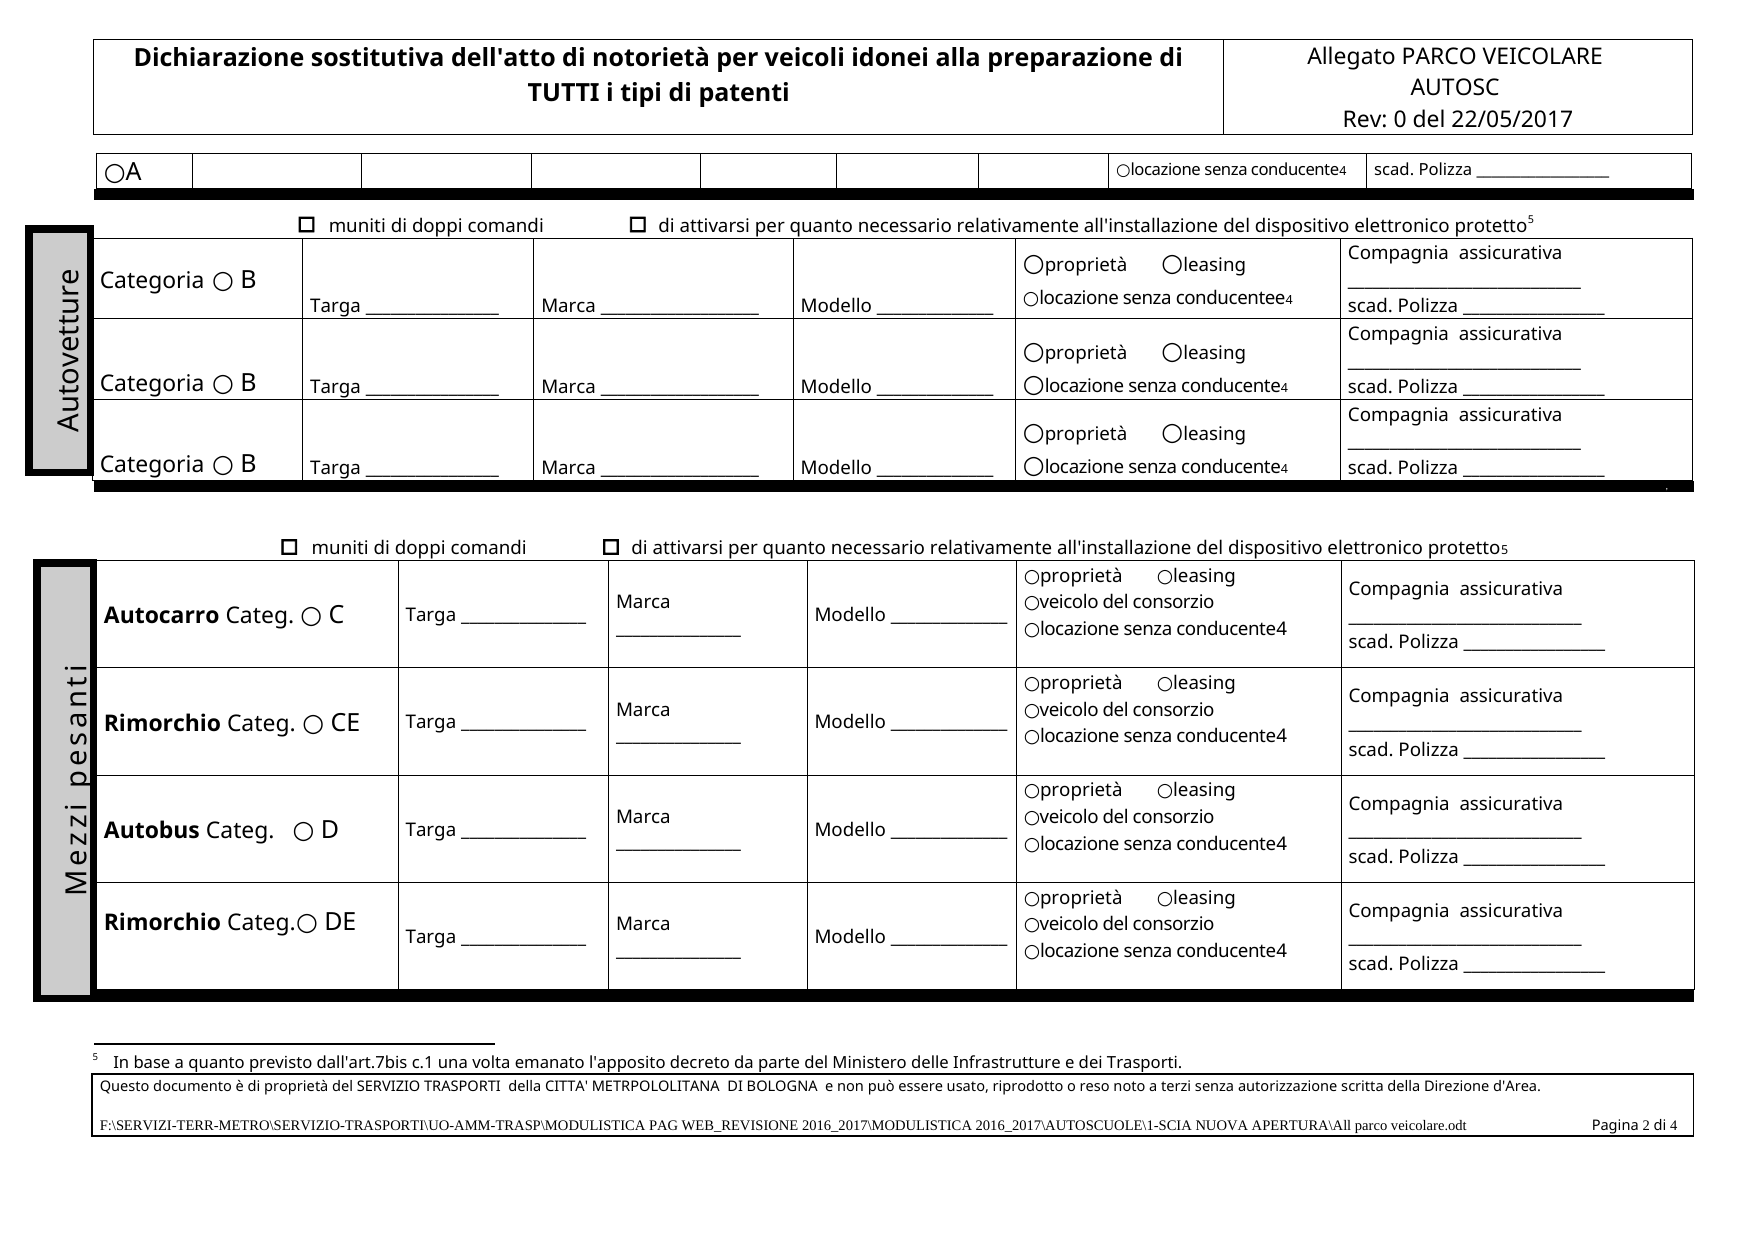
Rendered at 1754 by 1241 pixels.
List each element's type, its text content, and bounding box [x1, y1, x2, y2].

table_cell Autobus Categ. ○ D [97, 776, 398, 882]
table_cell Compagnia assicurativa ____________________________ scad. Polizza _________________ [1342, 776, 1694, 882]
table_header Autocarro Categ. ○ C [97, 561, 398, 667]
table_cell Marca _______________ [609, 668, 807, 774]
table_cell Targa ________________ [303, 400, 533, 479]
table_header Marca _______________ [609, 561, 807, 667]
table_cell Modello ______________ [794, 400, 1015, 479]
table_cell ○proprietà ○leasing ○veicolo del consorzio ○locazione senza conducente4 [1017, 776, 1341, 882]
table_header Targa ________________ [303, 239, 533, 318]
table_cell Marca ___________________ [534, 319, 793, 399]
table_cell Compagnia assicurativa ____________________________ scad. Polizza _________________ [1341, 319, 1692, 399]
table_header Marca ___________________ [534, 239, 793, 318]
table_cell Modello ______________ [808, 776, 1016, 882]
table_cell Compagnia assicurativa ____________________________ scad. Polizza _________________ [1341, 400, 1692, 479]
table_cell Targa ________________ [303, 319, 533, 399]
text  muniti di doppi comandi  di attivarsi per quanto necessario relativamente all'installazione del dispositivo elettronico protetto [94, 212, 1694, 237]
table_cell ○A [97, 154, 192, 188]
table_cell Marca _______________ [609, 883, 807, 989]
table_cell Targa _______________ [399, 668, 608, 774]
table_cell Compagnia assicurativa ____________________________ scad. Polizza _________________ [1342, 883, 1694, 989]
table_cell ○proprietà ○leasing ○veicolo del consorzio ○locazione senza conducente4 [1017, 668, 1341, 774]
table_cell ○proprietà ○leasing ○locazione senza conducente4 [1016, 319, 1340, 399]
table_cell [193, 154, 361, 188]
table_cell Marca _______________ [609, 776, 807, 882]
table_cell [532, 154, 700, 188]
table_cell [362, 154, 531, 188]
table_header Compagnia assicurativa ____________________________ scad. Polizza _________________ [1342, 561, 1694, 667]
table_cell [979, 154, 1108, 188]
table_cell Targa _______________ [399, 776, 608, 882]
table_cell Rimorchio Categ.○ DE [97, 883, 398, 989]
table_header Targa _______________ [399, 561, 608, 667]
table_cell scad. Polizza __________________ [1367, 154, 1691, 188]
table_cell Compagnia assicurativa ____________________________ scad. Polizza _________________ [1342, 668, 1694, 774]
table_cell ○proprietà ○leasing ○locazione senza conducente4 [1016, 400, 1340, 479]
table_cell Modello ______________ [808, 668, 1016, 774]
table_cell ○locazione senza conducente4 [1109, 154, 1366, 188]
table_header Modello ______________ [808, 561, 1016, 667]
table_cell Categoria ○ B [93, 400, 302, 479]
text In base a quanto previsto dall'art.7bis c.1 una volta emanato l'apposito decreto da parte del Ministero delle Infrastrutture e dei Trasporti. [92, 1051, 1694, 1073]
text , [94, 481, 1694, 492]
table_header Categoria ○ B [94, 239, 302, 318]
table_cell [837, 154, 978, 188]
table_header Modello ______________ [794, 239, 1015, 318]
table_header ○proprietà ○leasing ○veicolo del consorzio ○locazione senza conducente4 [1017, 561, 1341, 667]
table_cell Modello ______________ [794, 319, 1015, 399]
text  muniti di doppi comandi  di attivarsi per quanto necessario relativamente all'installazione del dispositivo elettronico protetto5 [94, 534, 1694, 560]
table_cell [701, 154, 836, 188]
table_cell Marca ___________________ [534, 400, 793, 479]
table_header Compagnia assicurativa ____________________________ scad. Polizza _________________ [1341, 239, 1692, 318]
table_cell Categoria ○ B [94, 319, 302, 399]
table_cell Rimorchio Categ. ○ CE [97, 668, 398, 774]
table_cell ○proprietà ○leasing ○veicolo del consorzio ○locazione senza conducente4 [1017, 883, 1341, 989]
table_cell Targa _______________ [399, 883, 608, 989]
table_header ○proprietà ○leasing ○locazione senza conducentee4 [1016, 239, 1340, 318]
table_cell Modello ______________ [808, 883, 1016, 989]
